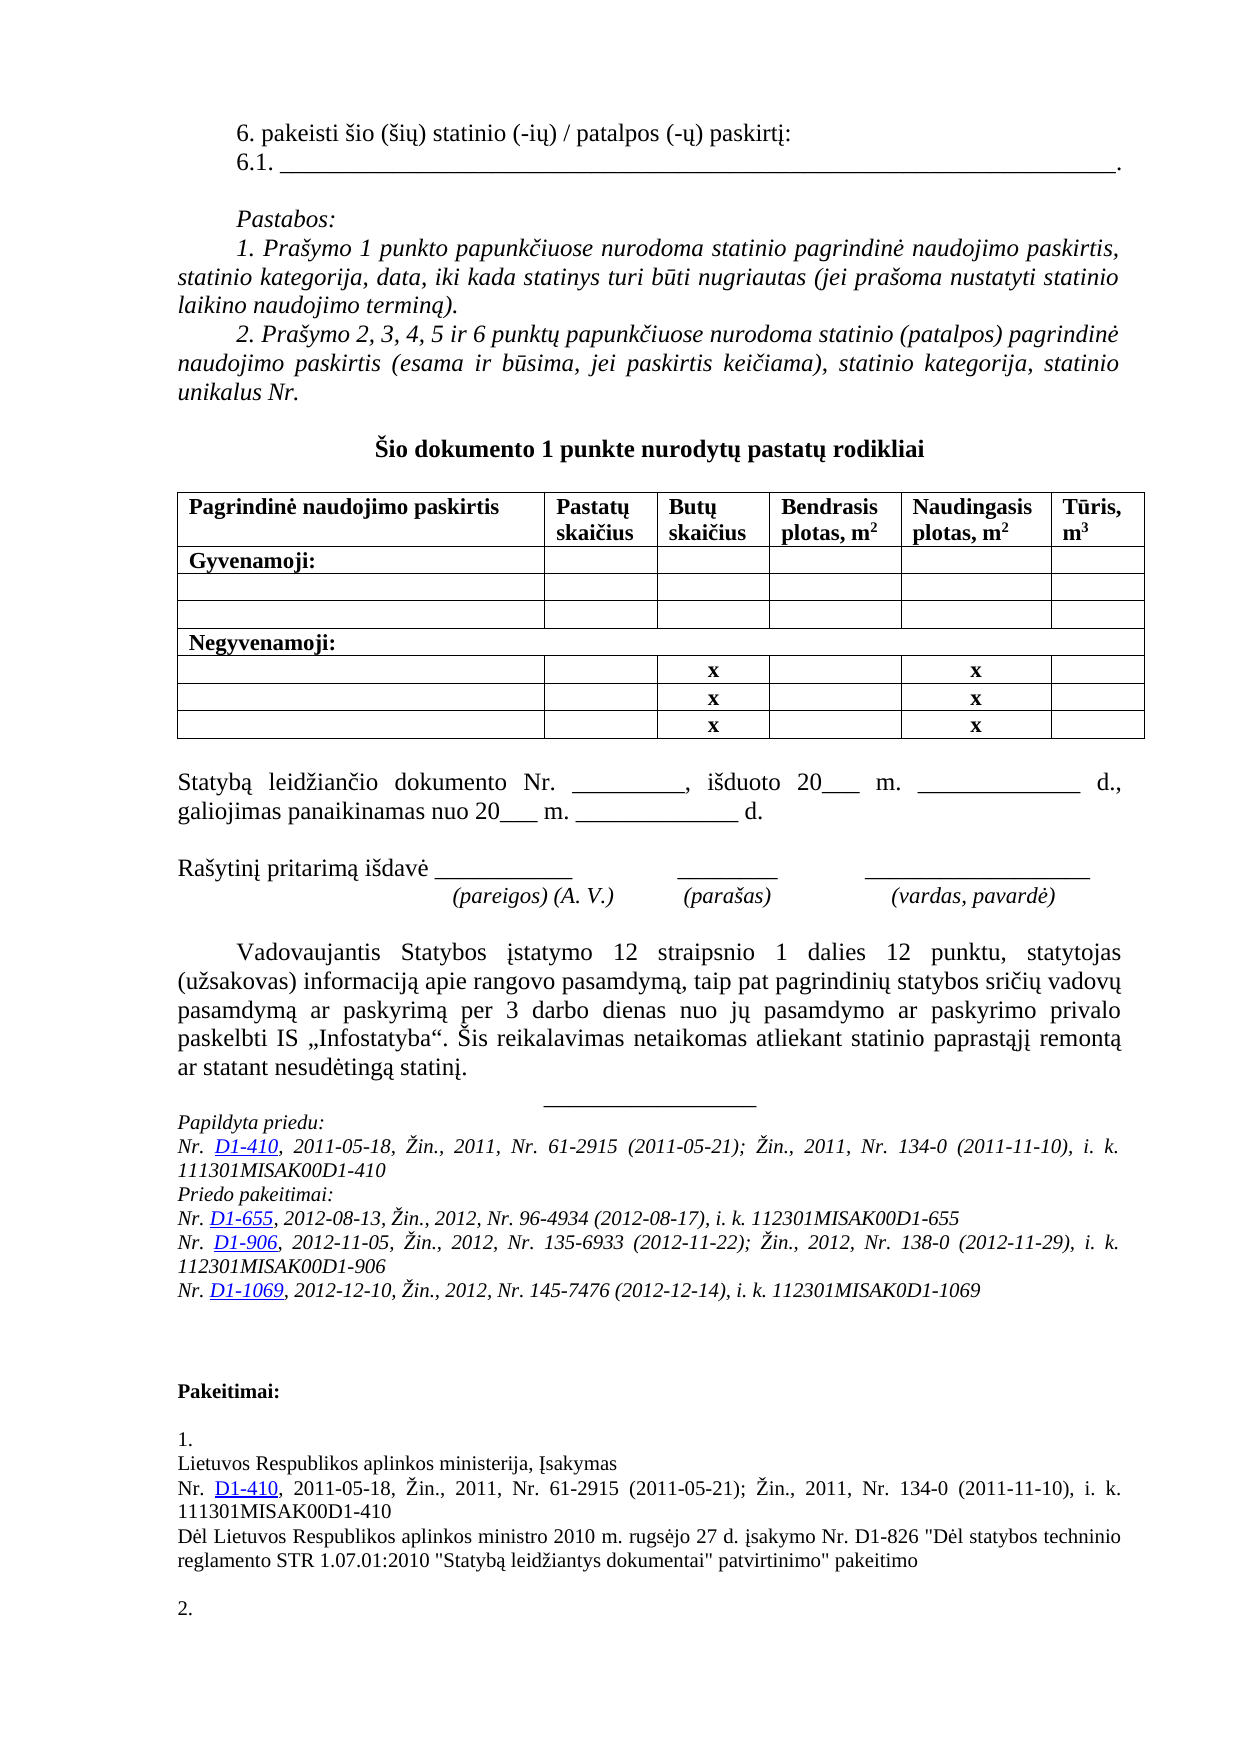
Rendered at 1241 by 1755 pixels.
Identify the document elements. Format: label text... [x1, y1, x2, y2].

table_cell Gyvenamoji: [178, 547, 544, 573]
table_cell [658, 547, 769, 573]
table_cell [1052, 547, 1144, 573]
text Pakeitimai: [177, 1379, 1122, 1403]
text 1. [177, 1427, 1122, 1451]
table_cell [178, 656, 544, 683]
table_cell [545, 711, 657, 737]
text 6. pakeisti šio (šių) statinio (-ių) / patalpos (-ų) paskirtį: [177, 118, 1122, 147]
table_cell [1052, 574, 1144, 600]
table_header Naudingasis plotas, m2 [902, 493, 1051, 546]
table_cell [902, 574, 1051, 600]
table_cell [770, 656, 901, 683]
text _________________ [177, 1081, 1122, 1110]
text Dėl Lietuvos Respublikos aplinkos ministro 2010 m. rugsėjo 27 d. įsakymo Nr. D1-826 "Dėl statybos techninio reglamento STR 1.07.01:2010 "Statybą leidžiantys dokumentai" patvirtinimo" pakeitimo [177, 1523, 1122, 1572]
text Nr. D1-906, 2012-11-05, Žin., 2012, Nr. 135-6933 (2012-11-22); Žin., 2012, Nr. 138-0 (2012-11-29), i. k. 112301MISAK00D1-906 [177, 1230, 1122, 1278]
text Pastabos: [177, 204, 1122, 233]
table_cell [770, 547, 901, 573]
text Priedo pakeitimai: [177, 1182, 1122, 1206]
text Šio dokumento 1 punkte nurodytų pastatų rodikliai [177, 434, 1122, 463]
text Lietuvos Respublikos aplinkos ministerija, Įsakymas [177, 1451, 1122, 1475]
table_cell x [902, 656, 1051, 683]
text Nr. D1-655, 2012-08-13, Žin., 2012, Nr. 96-4934 (2012-08-17), i. k. 112301MISAK00D1-655 [177, 1206, 1122, 1230]
text (pareigos) (A. V.) (parašas) (vardas, pavardė) [452, 882, 1122, 908]
table_cell [178, 711, 544, 737]
text Statybą leidžiančio dokumento Nr. _________, išduoto 20___ m. _____________ d., galiojimas panaikinamas nuo 20___ m. _____________ d. [177, 767, 1122, 825]
table_cell [902, 601, 1051, 628]
text Nr. D1-1069, 2012-12-10, Žin., 2012, Nr. 145-7476 (2012-12-14), i. k. 112301MISAK0D1-1069 [177, 1278, 1122, 1302]
table_cell [178, 574, 544, 600]
table_cell [770, 574, 901, 600]
text 2. Prašymo 2, 3, 4, 5 ir 6 punktų papunkčiuose nurodoma statinio (patalpos) pagrindinė naudojimo paskirtis (esama ir būsima, jei paskirtis keičiama), statinio kategorija, statinio unikalus Nr. [177, 319, 1122, 406]
table_cell x [902, 711, 1051, 737]
table_cell [902, 547, 1051, 573]
table_cell [770, 684, 901, 710]
table_cell [770, 711, 901, 737]
text 1. Prašymo 1 punkto papunkčiuose nurodoma statinio pagrindinė naudojimo paskirtis, statinio kategorija, data, iki kada statinys turi būti nugriautas (jei prašoma nustatyti statinio laikino naudojimo terminą). [177, 233, 1122, 319]
text Vadovaujantis Statybos įstatymo 12 straipsnio 1 dalies 12 punktu, statytojas (užsakovas) informaciją apie rangovo pasamdymą, taip pat pagrindinių statybos sričių vadovų pasamdymą ar paskyrimą per 3 darbo dienas nuo jų pasamdymo ar paskyrimo privalo paskelbti IS „Infostatyba“. Šis reikalavimas netaikomas atliekant statinio paprastąjį remontą ar statant nesudėtingą statinį. [177, 937, 1122, 1081]
table_cell [658, 574, 769, 600]
table_header Pagrindinė naudojimo paskirtis [178, 493, 544, 546]
table_cell [1052, 601, 1144, 628]
table_cell x [658, 684, 769, 710]
table_cell [1052, 711, 1144, 737]
text Rašytinį pritarimą išdavė ___________ ________ __________________ [177, 853, 1122, 882]
table_cell [1052, 684, 1144, 710]
table_cell Negyvenamoji: [178, 629, 1144, 655]
table_header Butų skaičius [658, 493, 769, 546]
table_cell [770, 601, 901, 628]
table_cell [545, 574, 657, 600]
text Papildyta priedu: [177, 1110, 1122, 1134]
table_cell [545, 601, 657, 628]
table_cell x [658, 656, 769, 683]
table_cell x [902, 684, 1051, 710]
text 6.1. . [177, 147, 1122, 176]
table_cell [178, 601, 544, 628]
table_cell [545, 684, 657, 710]
table_cell x [658, 711, 769, 737]
text Nr. D1-410, 2011-05-18, Žin., 2011, Nr. 61-2915 (2011-05-21); Žin., 2011, Nr. 134-0 (2011-11-10), i. k. 111301MISAK00D1-410 [177, 1475, 1122, 1523]
table_cell [545, 547, 657, 573]
table_cell [1052, 656, 1144, 683]
text 2. [177, 1596, 1122, 1620]
table_cell [658, 601, 769, 628]
table_header Bendrasis plotas, m2 [770, 493, 901, 546]
text Nr. D1-410, 2011-05-18, Žin., 2011, Nr. 61-2915 (2011-05-21); Žin., 2011, Nr. 134-0 (2011-11-10), i. k. 111301MISAK00D1-410 [177, 1134, 1122, 1182]
table_header Tūris, m3 [1052, 493, 1144, 546]
table_header Pastatų skaičius [545, 493, 657, 546]
table_cell [178, 684, 544, 710]
table_cell [545, 656, 657, 683]
